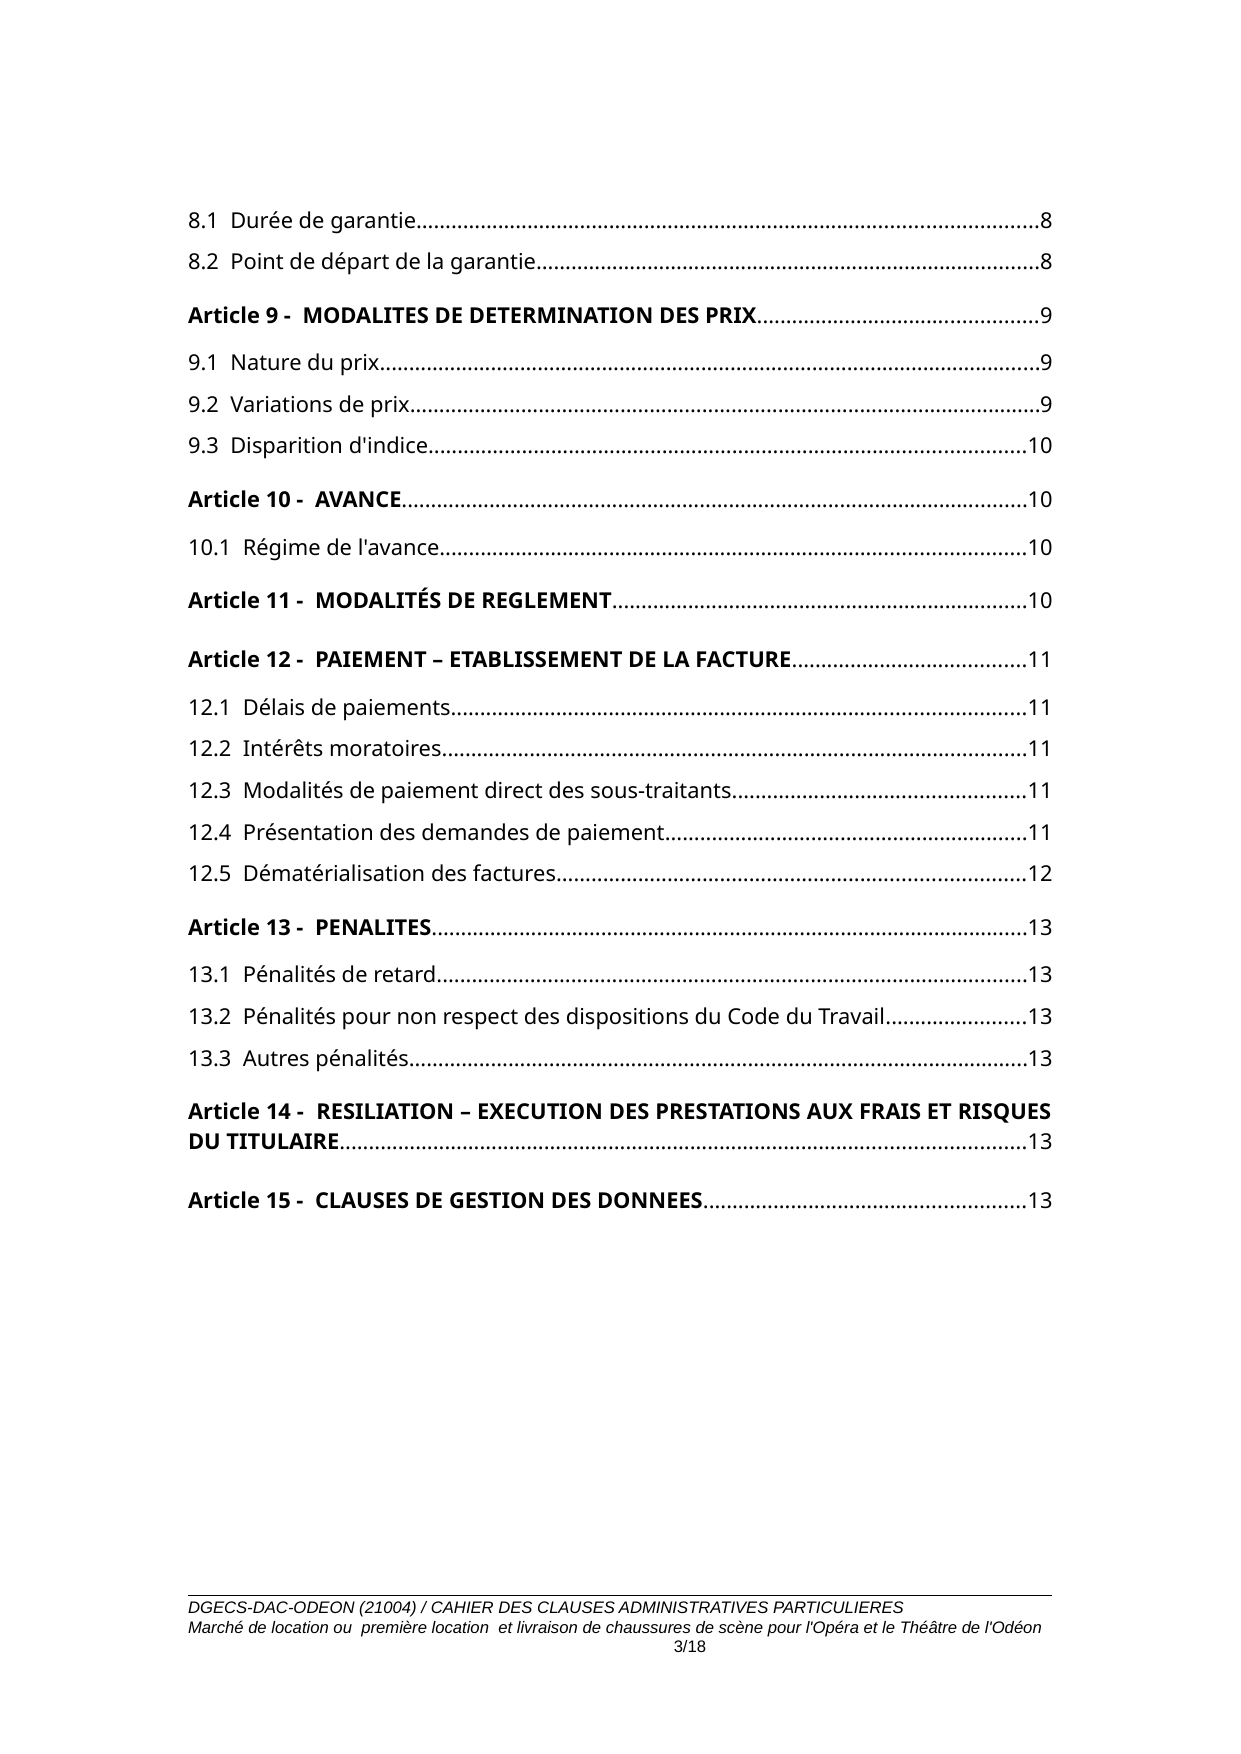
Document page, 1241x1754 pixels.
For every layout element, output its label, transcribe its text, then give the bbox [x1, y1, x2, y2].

text 12.1 Délais de paiements 11 [188, 692, 1052, 721]
text 12.3 Modalités de paiement direct des sous-traitants 11 [188, 775, 1052, 805]
text Article 14 - RESILIATION – EXECUTION DES PRESTATIONS AUX FRAIS ET RISQUES DU TITULAIRE 13 [188, 1096, 1052, 1156]
text 8.1 Durée de garantie 8 [188, 204, 1052, 234]
text Article 15 - CLAUSES DE GESTION DES DONNEES 13 [188, 1185, 1052, 1215]
text 13.3 Autres pénalités 13 [188, 1043, 1052, 1072]
text 12.2 Intérêts moratoires 11 [188, 733, 1052, 763]
text Article 13 - PENALITES 13 [188, 912, 1052, 942]
text 9.2 Variations de prix 9 [188, 389, 1052, 419]
text Article 9 - MODALITES DE DETERMINATION DES PRIX 9 [188, 300, 1052, 329]
text 10.1 Régime de l'avance 10 [188, 531, 1052, 561]
text 9.3 Disparition d'indice 10 [188, 431, 1052, 460]
text Article 10 - AVANCE 10 [188, 484, 1052, 514]
text Article 11 - MODALITÉS DE REGLEMENT 10 [188, 585, 1052, 615]
text 12.5 Dématérialisation des factures 12 [188, 858, 1052, 888]
text 12.4 Présentation des demandes de paiement 11 [188, 817, 1052, 846]
text 13.2 Pénalités pour non respect des dispositions du Code du Travail 13 [188, 1001, 1052, 1031]
text 13.1 Pénalités de retard 13 [188, 959, 1052, 989]
text Article 12 - PAIEMENT – ETABLISSEMENT DE LA FACTURE 11 [188, 644, 1052, 674]
text 9.1 Nature du prix 9 [188, 347, 1052, 377]
text 8.2 Point de départ de la garantie 8 [188, 246, 1052, 276]
